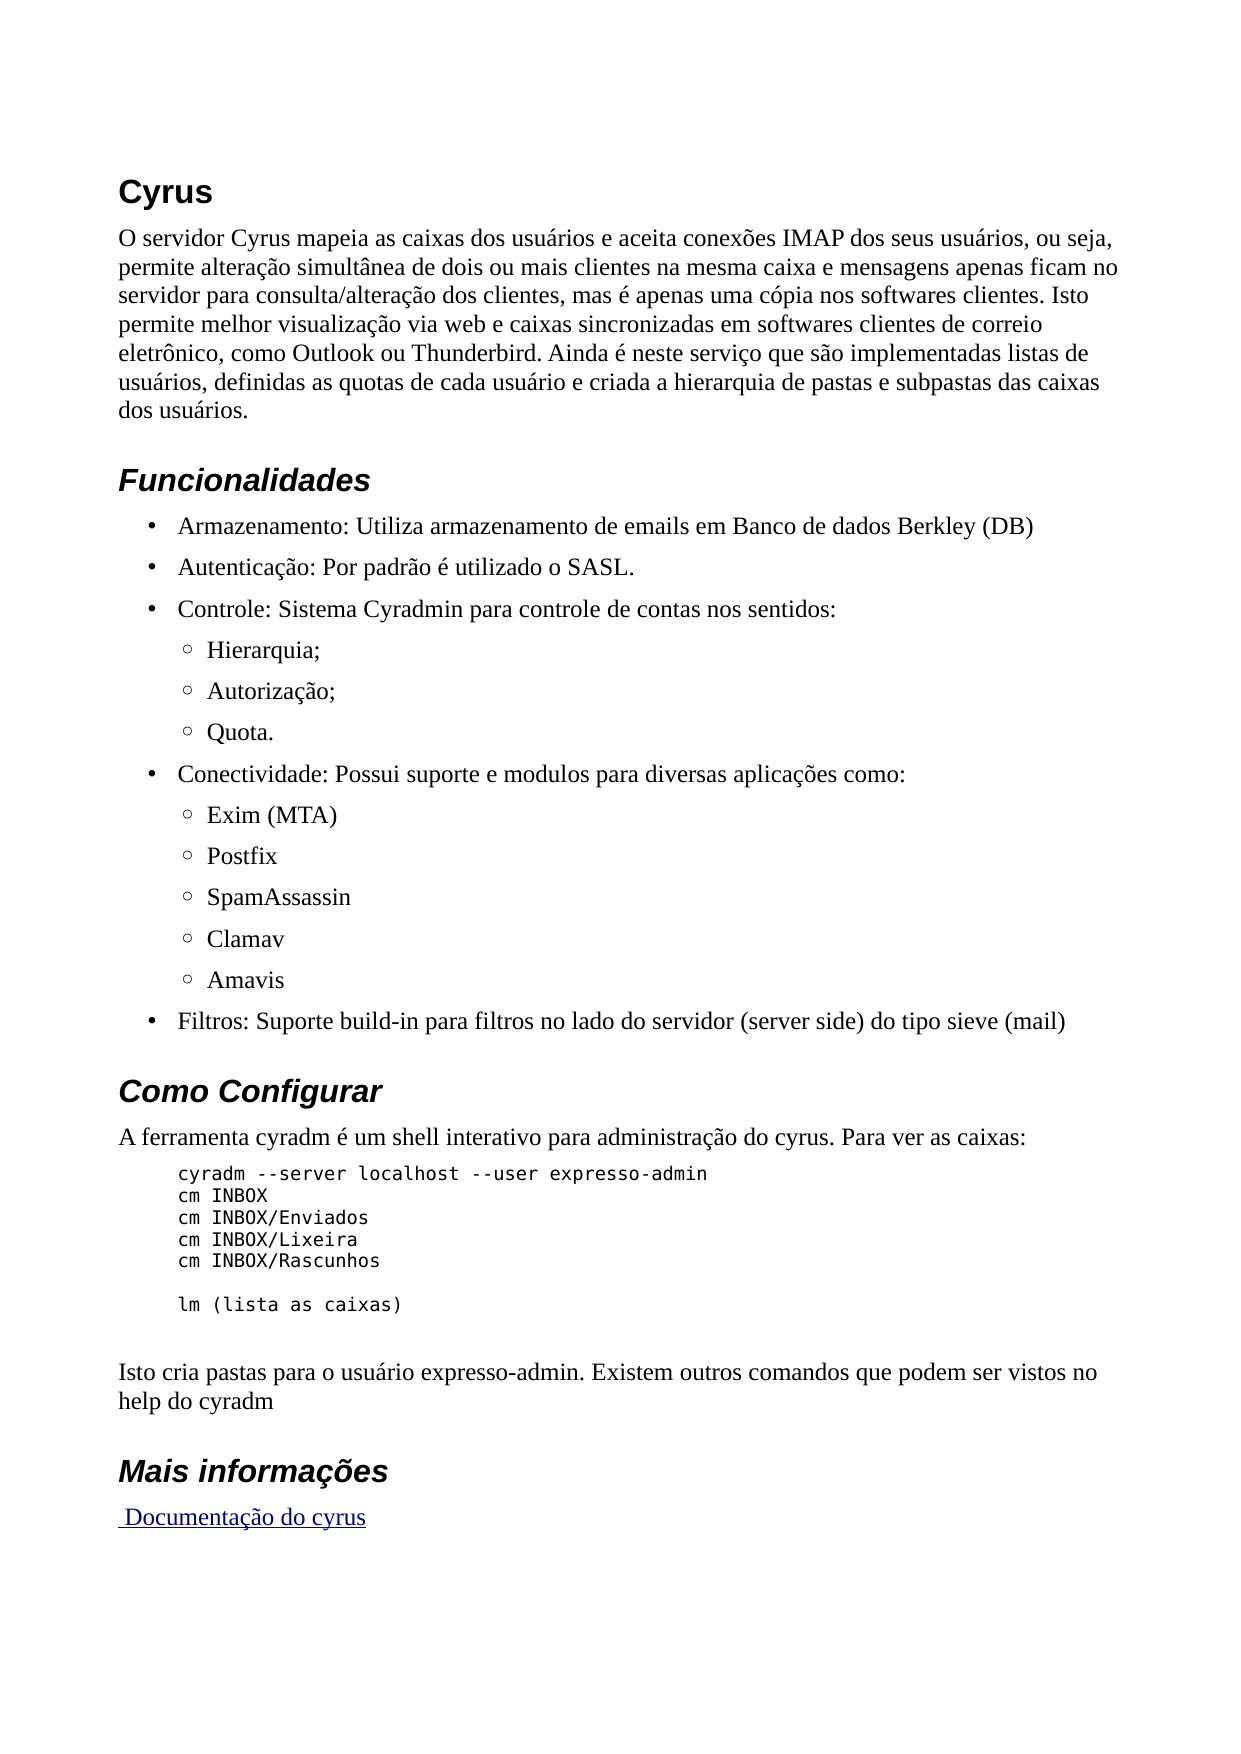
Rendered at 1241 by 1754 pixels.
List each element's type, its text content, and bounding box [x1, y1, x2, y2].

list SpamAssassin [177, 882, 1122, 911]
list Armazenamento: Utiliza armazenamento de emails em Banco de dados Berkley (DB) [148, 511, 1122, 540]
list Filtros: Suporte build-in para filtros no lado do servidor (server side) do tipo sieve (mail) [148, 1006, 1122, 1035]
text O servidor Cyrus mapeia as caixas dos usuários e aceita conexões IMAP dos seus usuários, ou seja, permite alteração simultânea de dois ou mais clientes na mesma caixa e mensagens apenas ficam no servidor para consulta/alteração dos clientes, mas é apenas uma cópia nos softwares clientes. Isto permite melhor visualização via web e caixas sincronizadas em softwares clientes de correio eletrônico, como Outlook ou Thunderbird. Ainda é neste serviço que são implementadas listas de usuários, definidas as quotas de cada usuário e criada a hierarquia de pastas e subpastas das caixas dos usuários. [118, 223, 1122, 424]
subtitle Funcionalidades [118, 462, 1122, 499]
text Documentação do cyrus [118, 1502, 1122, 1531]
list Conectividade: Possui suporte e modulos para diversas aplicações como: [148, 759, 1122, 787]
list Hierarquia; [177, 635, 1122, 664]
list Autorização; [177, 676, 1122, 705]
list Quota. [177, 717, 1122, 746]
list Postfix [177, 841, 1122, 870]
text A ferramenta cyradm é um shell interativo para administração do cyrus. Para ver as caixas: [118, 1122, 1122, 1151]
text Isto cria pastas para o usuário expresso-admin. Existem outros comandos que podem ser vistos no help do cyradm [118, 1357, 1122, 1415]
text cyradm --server localhost --user expresso-admin cm INBOX cm INBOX/Enviados cm INBOX/Lixeira cm INBOX/Rascunhos lm (lista as caixas) [177, 1163, 1063, 1316]
subtitle Como Configurar [118, 1072, 1122, 1109]
list Autenticação: Por padrão é utilizado o SASL. [148, 552, 1122, 581]
list Clamav [177, 924, 1122, 952]
list Amavis [177, 965, 1122, 994]
list Exim (MTA) [177, 800, 1122, 829]
subtitle Cyrus [118, 172, 1122, 211]
subtitle Mais informações [118, 1452, 1122, 1489]
list Controle: Sistema Cyradmin para controle de contas nos sentidos: [148, 594, 1122, 622]
